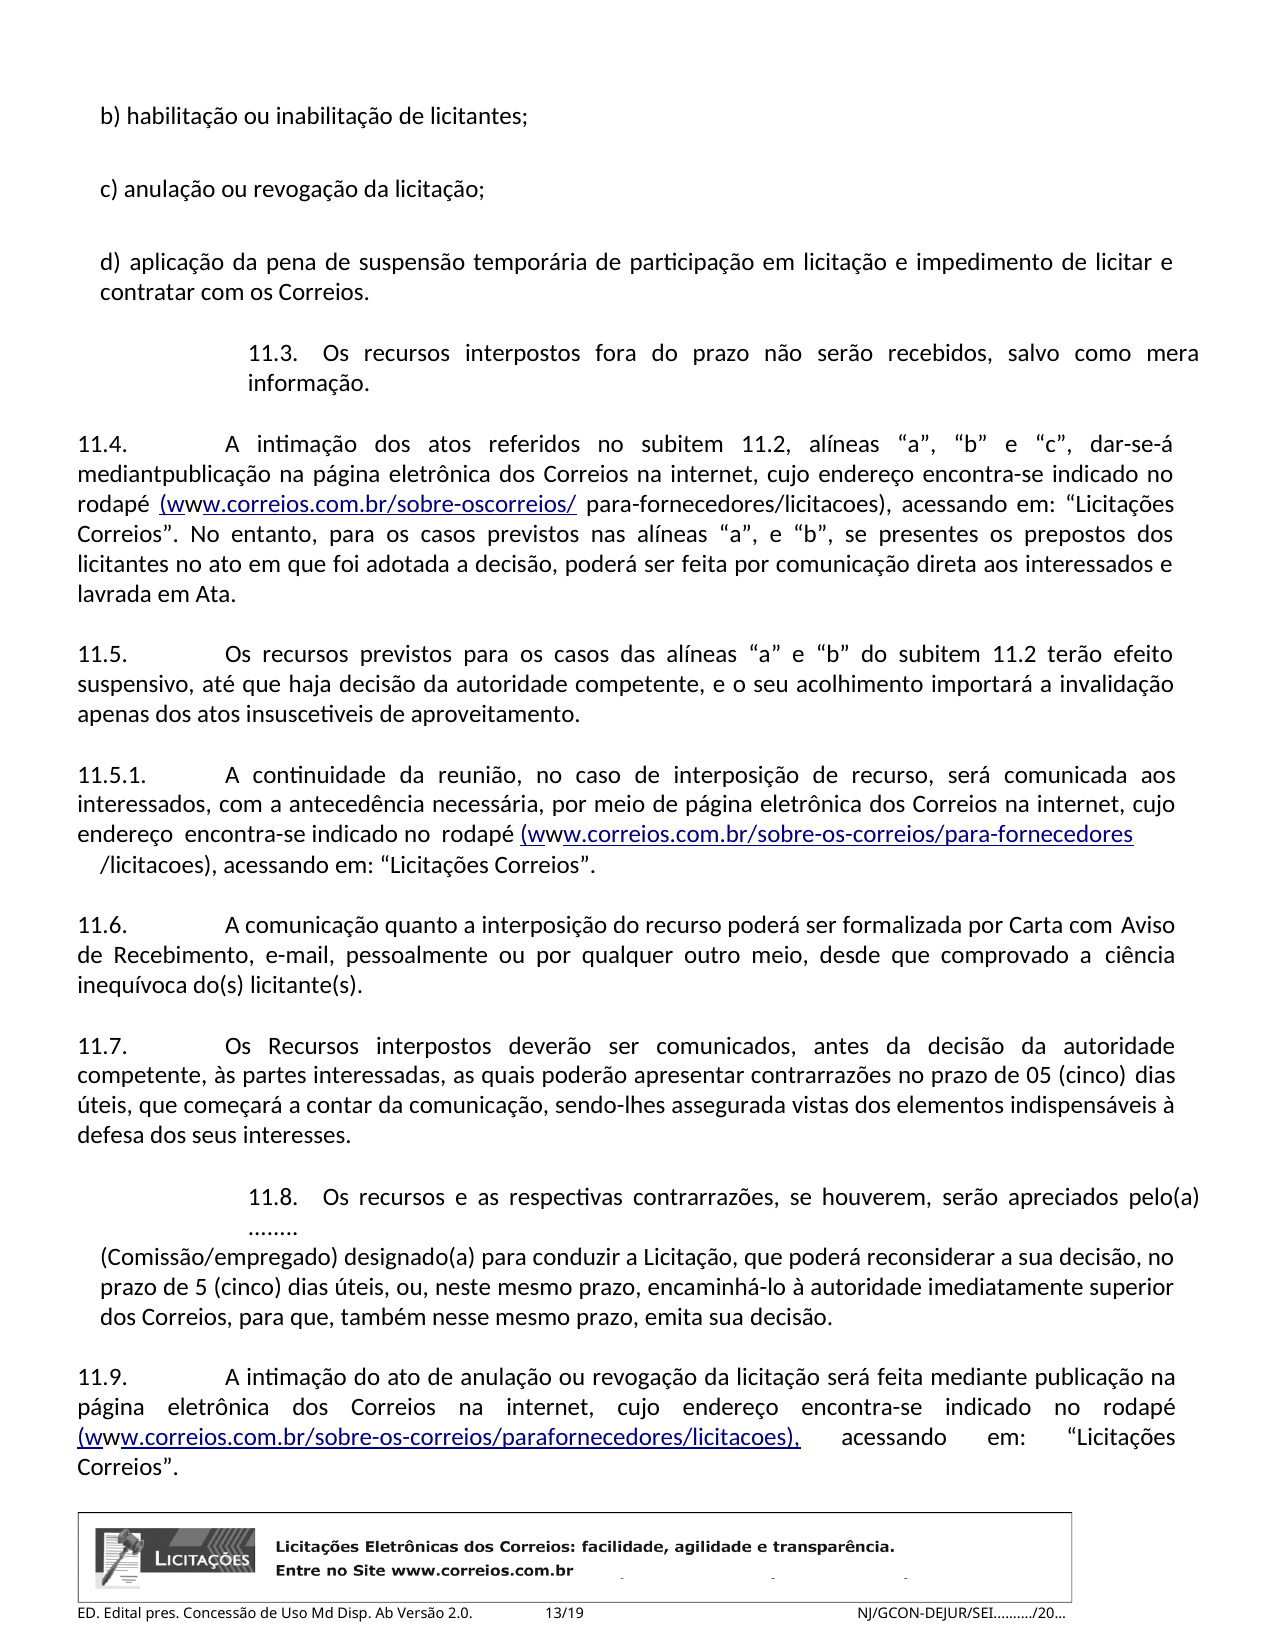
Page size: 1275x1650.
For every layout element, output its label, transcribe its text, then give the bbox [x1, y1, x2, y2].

list A intimação do ato de anulação ou revogação da licitação será feita mediante publicação na página eletrônica dos Correios na internet, cujo endereço encontra-se indicado no rodapé (www.correios.com.br/sobre-os-correios/parafornecedores/licitacoes), acessando em: “Licitações Correios”. [77, 1362, 1176, 1482]
list aplicação da pena de suspensão temporária de participação em licitação e impedimento de licitar e contratar com os Correios. [100, 246, 1175, 306]
text /licitacoes), acessando em: “Licitações Correios”. [100, 849, 1200, 879]
text (Comissão/empregado) designado(a) para conduzir a Licitação, que poderá reconsiderar a sua decisão, no prazo de 5 (cinco) dias úteis, ou, neste mesmo prazo, encaminhá-lo à autoridade imediatamente superior dos Correios, para que, também nesse mesmo prazo, emita sua decisão. [100, 1241, 1175, 1331]
list A continuidade da reunião, no caso de interposição de recurso, será comunicada aos interessados, com a antecedência necessária, por meio de página eletrônica dos Correios na internet, cujo endereço encontra-se indicado no rodapé (www.correios.com.br/sobre-os-correios/para-fornecedores [77, 759, 1176, 849]
list Os recursos e as respectivas contrarrazões, se houverem, serão apreciados pelo(a) ........ [248, 1181, 1200, 1241]
list Os recursos interpostos fora do prazo não serão recebidos, salvo como mera informação. [248, 337, 1200, 398]
list A intimação dos atos referidos no subitem 11.2, alíneas “a”, “b” e “c”, dar-se-á mediantpublicação na página eletrônica dos Correios na internet, cujo endereço encontra-se indicado no rodapé (www.correios.com.br/sobre-oscorreios/ para-fornecedores/licitacoes), acessando em: “Licitações Correios”. No entanto, para os casos previstos nas alíneas “a”, e “b”, se presentes os prepostos dos licitantes no ato em que foi adotada a decisão, poderá ser feita por comunicação direta aos interessados e lavrada em Ata. [77, 428, 1175, 608]
list Os Recursos interpostos deverão ser comunicados, antes da decisão da autoridade competente, às partes interessadas, as quais poderão apresentar contrarrazões no prazo de 05 (cinco) dias úteis, que começará a contar da comunicação, sendo-lhes assegurada vistas dos elementos indispensáveis à defesa dos seus interesses. [77, 1030, 1175, 1150]
list Os recursos previstos para os casos das alíneas “a” e “b” do subitem 11.2 terão efeito suspensivo, até que haja decisão da autoridade competente, e o seu acolhimento importará a invalidação apenas dos atos insuscetiveis de aproveitamento. [77, 639, 1175, 729]
list A comunicação quanto a interposição do recurso poderá ser formalizada por Carta com Aviso de Recebimento, e-mail, pessoalmente ou por qualquer outro meio, desde que comprovado a ciência inequívoca do(s) licitante(s). [77, 910, 1175, 1000]
list habilitação ou inabilitação de licitantes; [100, 100, 1200, 131]
list anulação ou revogação da licitação; [100, 173, 1200, 204]
